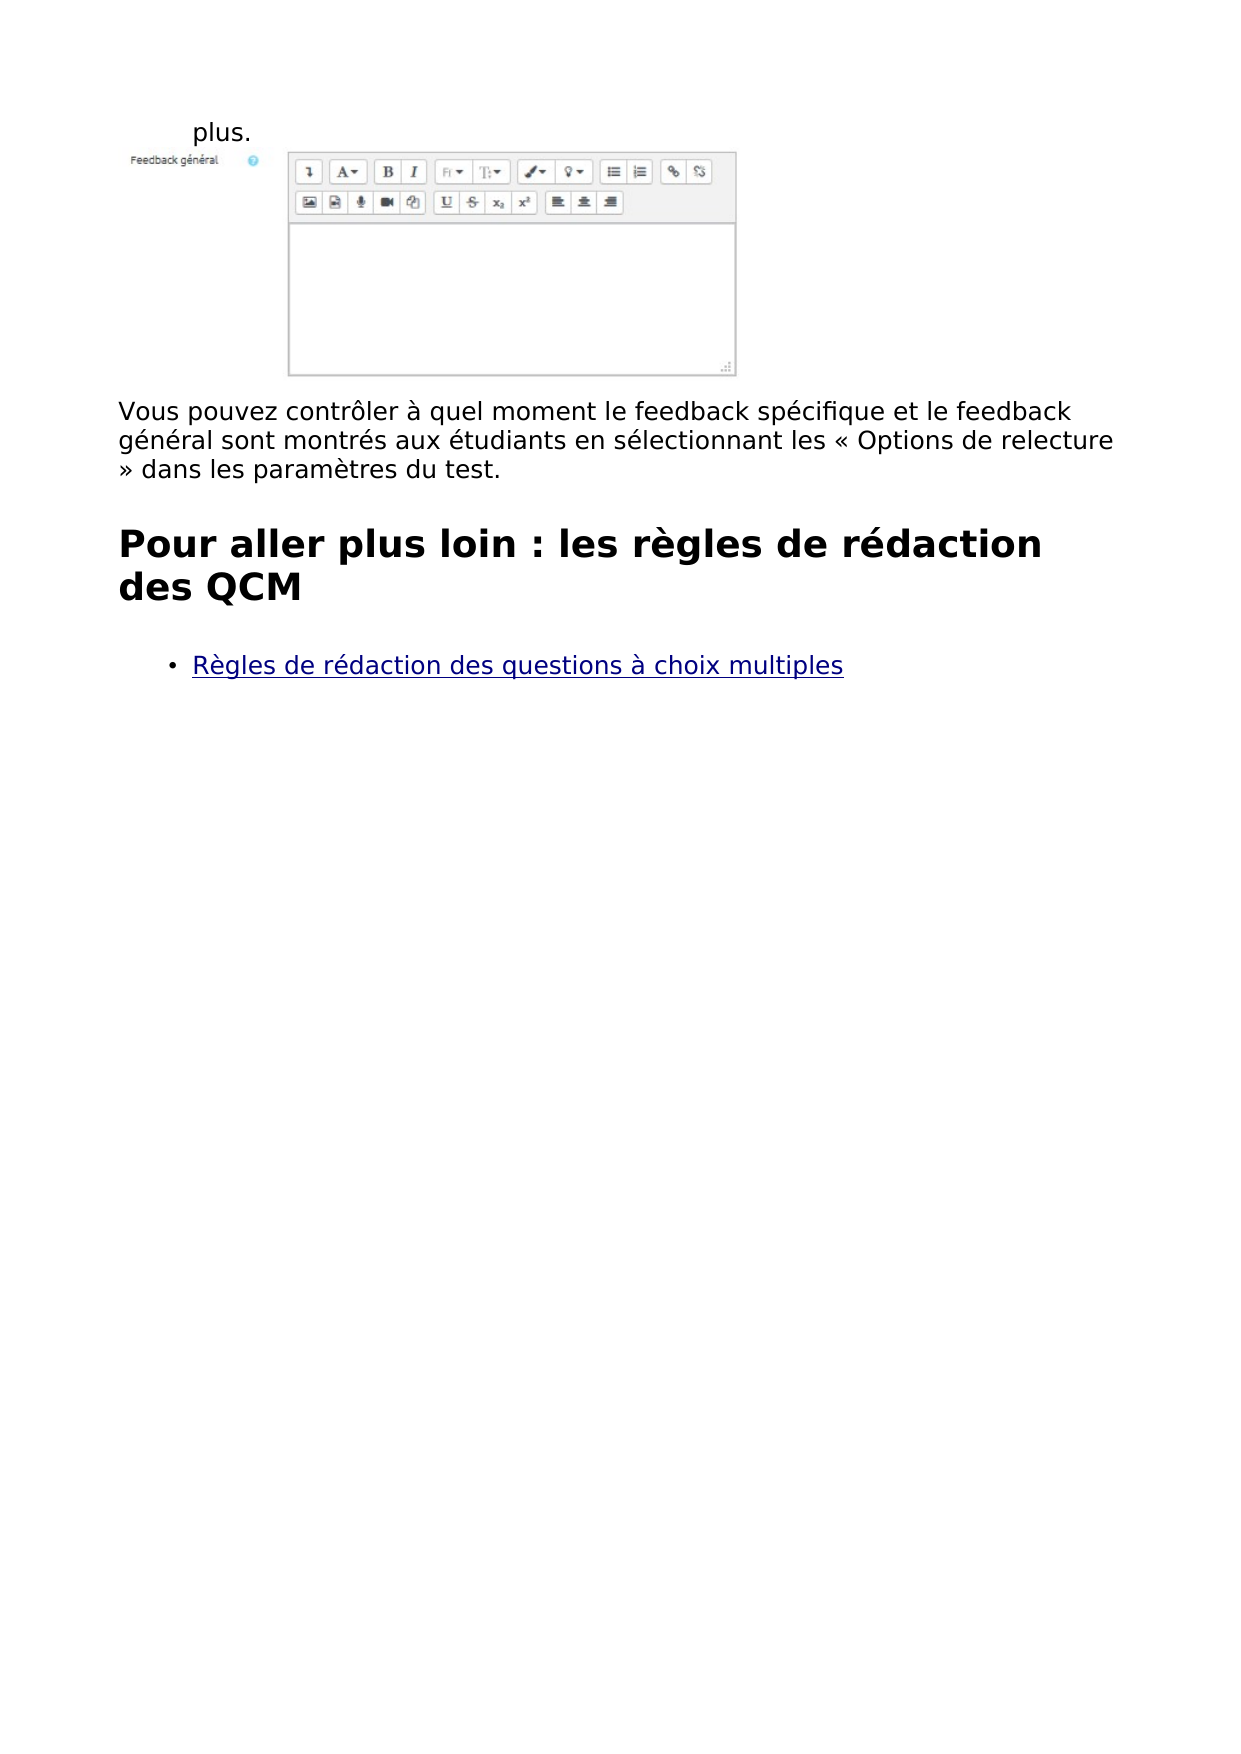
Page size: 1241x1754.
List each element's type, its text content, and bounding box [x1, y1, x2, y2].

subtitle Pour aller plus loin : les règles de rédaction des QCM [118, 522, 1122, 609]
picture [118, 147, 744, 385]
text Vous pouvez contrôler à quel moment le feedback spécifique et le feedback général sont montrés aux étudiants en sélectionnant les « Options de relecture » dans les paramètres du test. [118, 397, 1122, 485]
list plus. [177, 118, 1122, 147]
list Règles de rédaction des questions à choix multiples [177, 651, 1122, 681]
